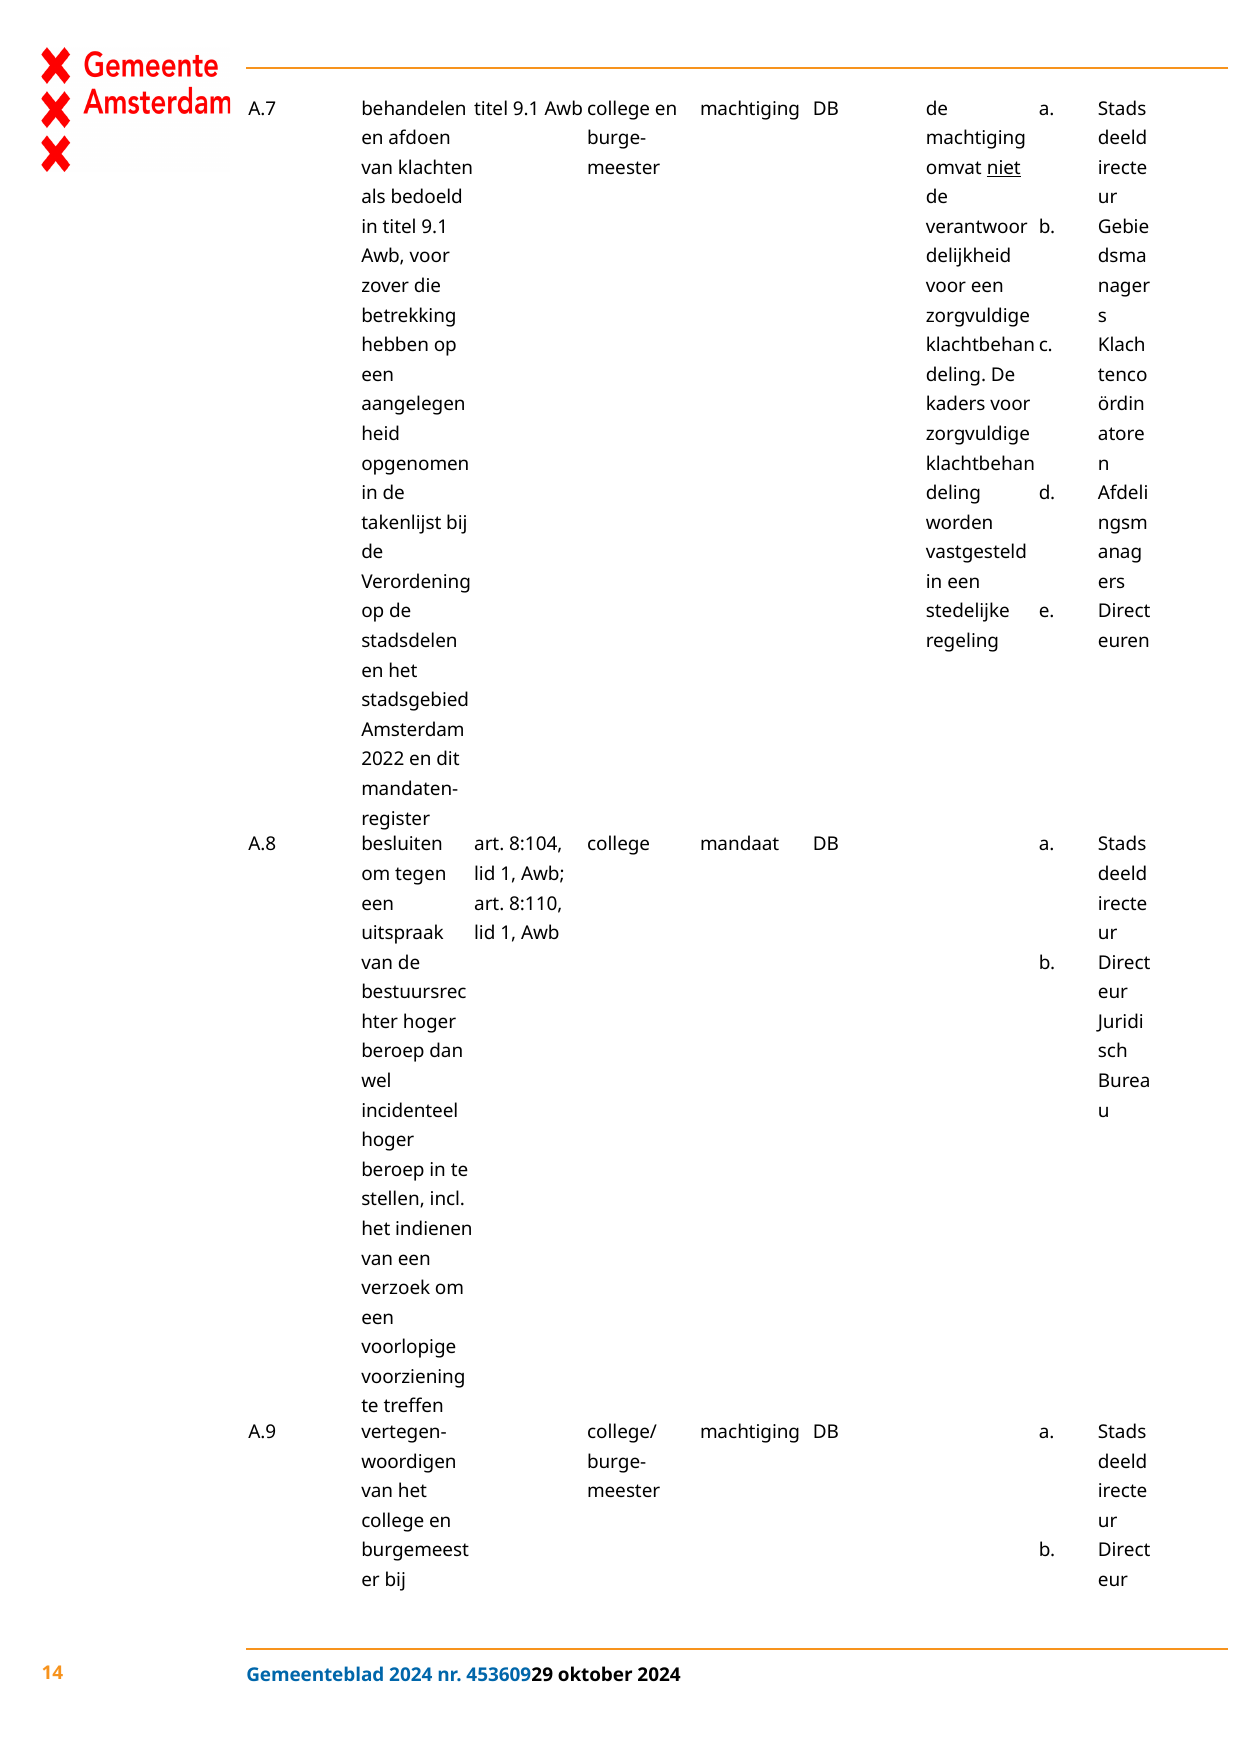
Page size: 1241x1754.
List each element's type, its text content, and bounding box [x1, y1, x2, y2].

table_cell de machtiging omvat niet de verantwoordelijkheid voor een zorgvuldige klachtbehandeling. De kaders voor zorgvuldige klachtbehandeling worden vastgesteld in een stedelijke regeling [926, 95, 1038, 831]
table_cell behandelen en afdoen van klachten als bedoeld in titel 9.1 Awb, voor zover die betrekking hebben op een aangelegenheid opgenomen in de takenlijst bij de Verordening op de stadsdelen en het stadsgebied Amsterdam 2022 en dit mandaten-register [361, 95, 474, 831]
picture [41, 47, 231, 172]
table_cell mandaat [700, 831, 813, 1418]
table_cell [474, 1418, 587, 1592]
table_cell art. 8:104, lid 1, Awb; art. 8:110, lid 1, Awb [474, 831, 587, 1418]
table_cell DB [813, 831, 926, 1418]
table_cell college/ burge-meester [587, 1418, 700, 1592]
table_cell college [587, 831, 700, 1418]
table_cell machtiging [700, 1418, 813, 1592]
table_cell A.9 [248, 1418, 361, 1592]
table_cell DB [813, 1418, 926, 1592]
table_cell titel 9.1 Awb [474, 95, 587, 831]
table_cell Stadsdeeldirecteur Directeur Juridisch Bureau Directeur Omgevingsdienst Noordzeekanaalgebied Afdelingsmanagers Teammanagers [1039, 1418, 1152, 1592]
table_cell college en burge-meester [587, 95, 700, 831]
table_cell Stadsdeeldirecteur Gebiedsmanagers Klachtencoördinatoren Afdelingsmanagers Directeuren [1039, 95, 1152, 831]
table_cell besluiten om tegen een uitspraak van de bestuursrechter hoger beroep dan wel incidenteel hoger beroep in te stellen, incl. het indienen van een verzoek om een voorlopige voorziening te treffen [361, 831, 474, 1418]
table_cell [926, 831, 1038, 1418]
table_cell DB [813, 95, 926, 831]
table_cell machtiging [700, 95, 813, 831]
table_cell vertegen-woordigen van het college en burgemeester bij [361, 1418, 474, 1592]
table_cell Stadsdeeldirecteur Directeur Juridisch Bureau [1039, 831, 1152, 1418]
table_cell A.7 [248, 95, 361, 831]
table_cell [926, 1418, 1038, 1592]
table_cell A.8 [248, 831, 361, 1418]
